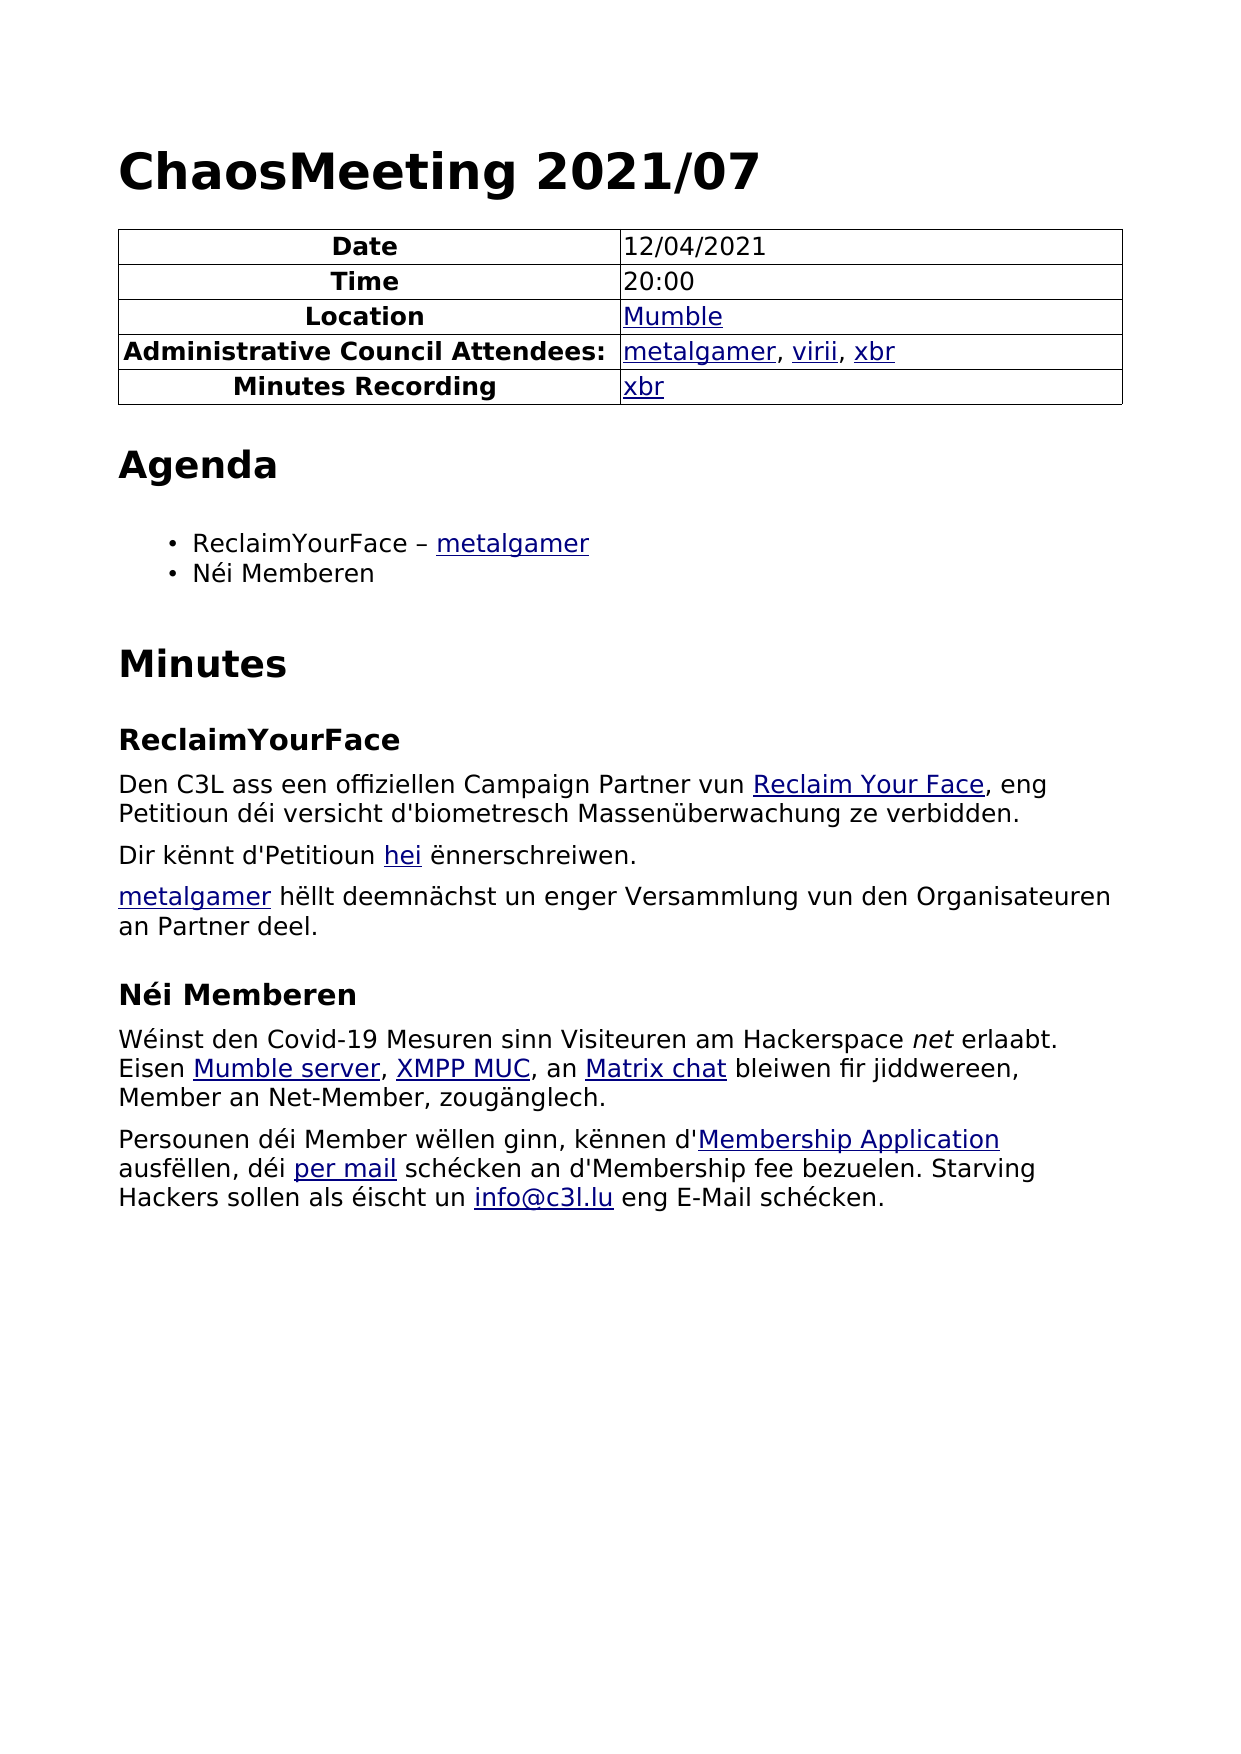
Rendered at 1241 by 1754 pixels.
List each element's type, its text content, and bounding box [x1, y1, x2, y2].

table_cell Minutes Recording [119, 370, 620, 404]
table_cell Mumble [621, 300, 1122, 334]
table_cell 20:00 [621, 265, 1122, 299]
subtitle Néi Memberen [118, 978, 1122, 1012]
subtitle Minutes [118, 642, 1122, 686]
text metalgamer hëllt deemnächst un enger Versammlung vun den Organisateuren an Partner deel. [118, 883, 1122, 941]
table_header Date [119, 230, 620, 264]
subtitle ChaosMeeting 2021/07 [118, 143, 1122, 201]
table_cell metalgamer, virii, xbr [621, 335, 1122, 369]
text Wéinst den Covid-19 Mesuren sinn Visiteuren am Hackerspace net erlaabt. Eisen Mumble server, XMPP MUC, an Matrix chat bleiwen fir jiddwereen, Member an Net-Member, zougänglech. [118, 1025, 1122, 1112]
subtitle Agenda [118, 444, 1122, 488]
subtitle ReclaimYourFace [118, 724, 1122, 758]
text Dir kënnt d'Petitioun hei ënnerschreiwen. [118, 841, 1122, 870]
text Persounen déi Member wëllen ginn, kënnen d'Membership Application ausfëllen, déi per mail schécken an d'Membership fee bezuelen. Starving Hackers sollen als éischt un info@c3l.lu eng E-Mail schécken. [118, 1125, 1122, 1212]
list ReclaimYourFace – metalgamer [177, 530, 1122, 559]
table_header 12/04/2021 [621, 230, 1122, 264]
text Den C3L ass een offiziellen Campaign Partner vun Reclaim Your Face, eng Petitioun déi versicht d'biometresch Massenüberwachung ze verbidden. [118, 770, 1122, 828]
list Néi Memberen [177, 559, 1122, 588]
table_cell Location [119, 300, 620, 334]
table_cell xbr [621, 370, 1122, 404]
table_cell Administrative Council Attendees: [119, 335, 620, 369]
table_cell Time [119, 265, 620, 299]
